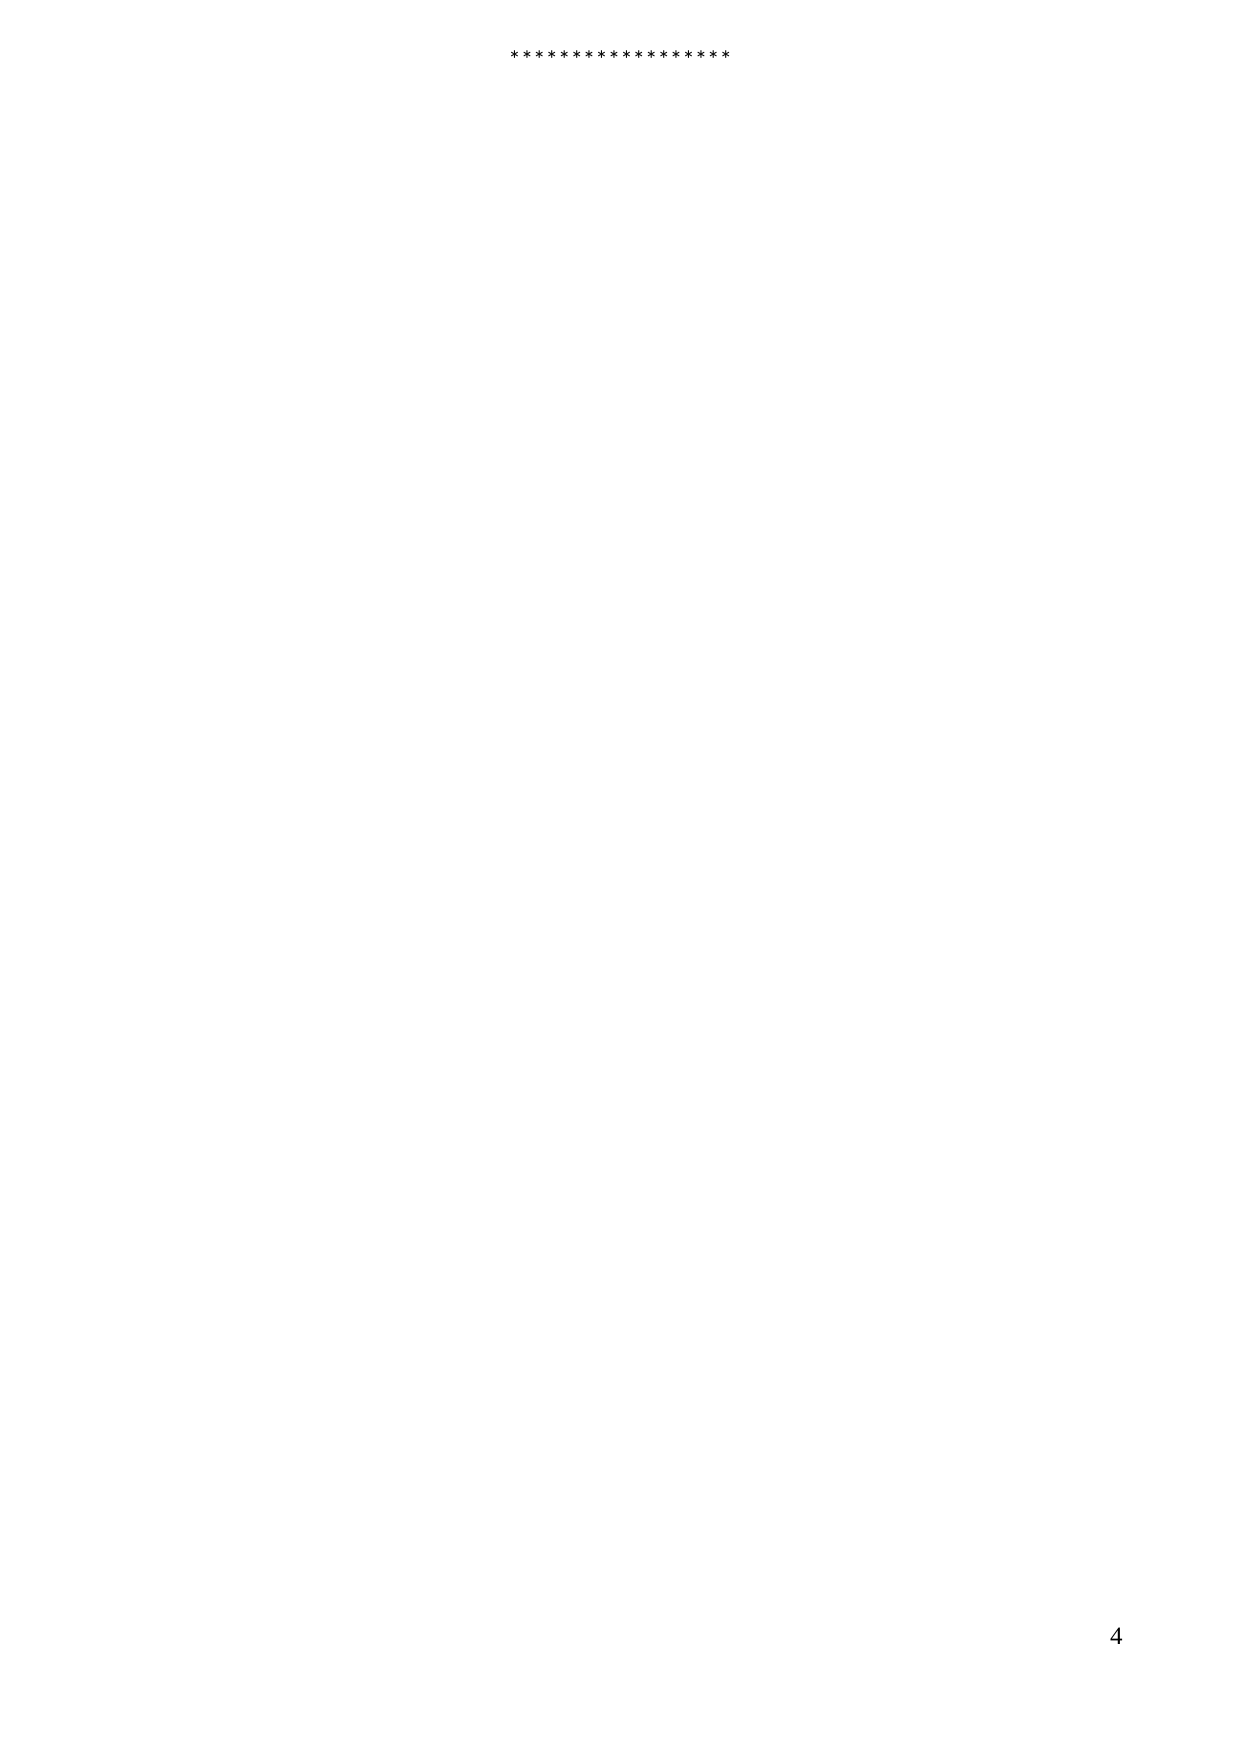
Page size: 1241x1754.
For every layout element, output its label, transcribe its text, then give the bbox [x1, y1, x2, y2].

text ****************** [118, 44, 1122, 74]
